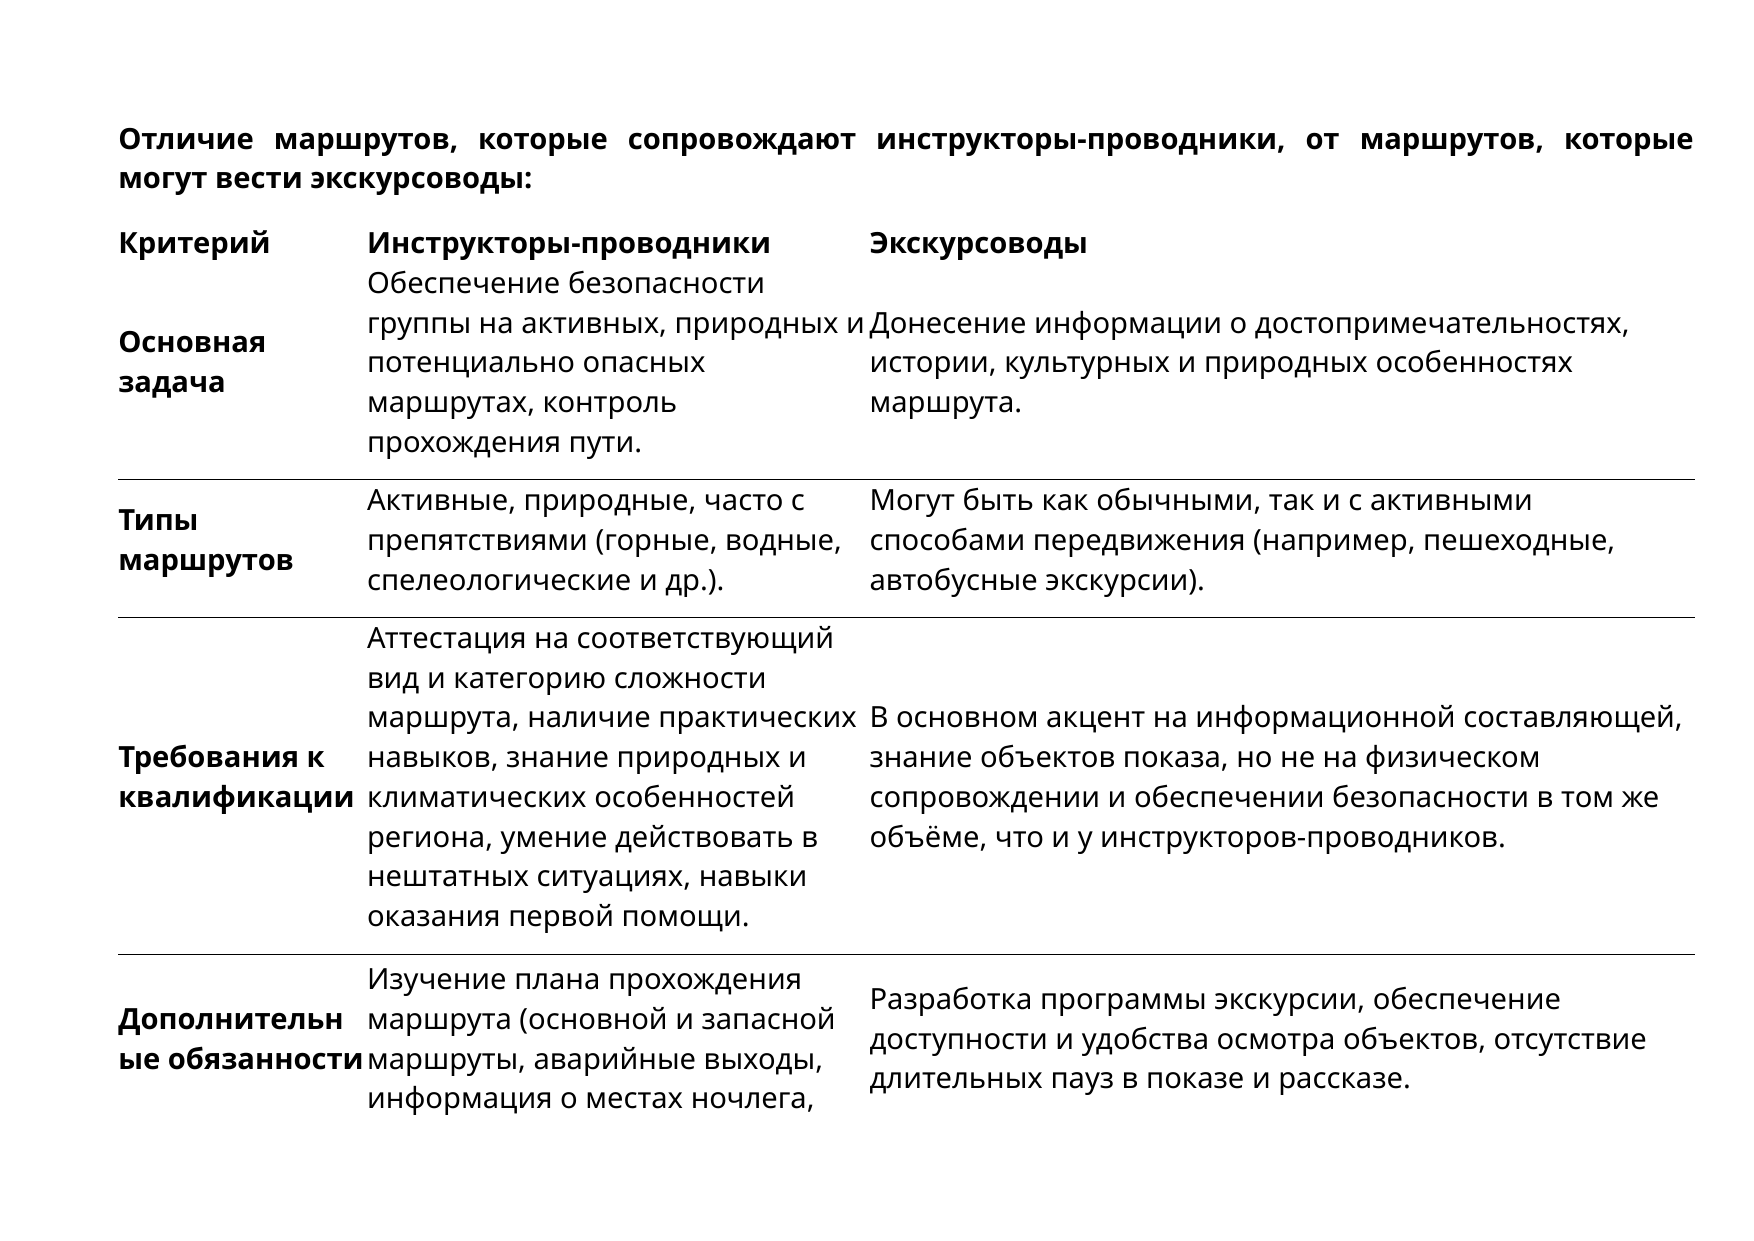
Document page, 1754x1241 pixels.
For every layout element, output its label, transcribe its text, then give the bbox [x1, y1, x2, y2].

text Отличие маршрутов, которые сопровождают инструкторы-проводники, от маршрутов, которые могут вести экскурсоводы: [118, 118, 1695, 197]
table_cell Аттестация на соответствующий вид и категорию сложности маршрута, наличие практических навыков, знание природных и климатических особенностей региона, умение действовать в нештатных ситуациях, навыки оказания первой помощи. [367, 618, 869, 954]
table_header Экскурсоводы [869, 223, 1695, 262]
table_cell Типы маршрутов [118, 480, 367, 617]
table_cell Разработка программы экскурсии, обеспечение доступности и удобства осмотра объектов, отсутствие длительных пауз в показе и рассказе. [869, 955, 1695, 1122]
table_cell Донесение информации о достопримечательностях, истории, культурных и природных особенностях маршрута. [869, 262, 1695, 479]
table_cell Требования к квалификации [118, 618, 367, 954]
table_cell Основная задача [118, 262, 367, 479]
table_cell Активные, природные, часто с препятствиями (горные, водные, спелеологические и др.). [367, 480, 869, 617]
table_header Критерий [118, 223, 367, 262]
table_header Инструкторы-проводники [367, 223, 869, 262]
table_cell Изучение плана прохождения маршрута (основной и запасной маршруты, аварийные выходы, информация о местах ночлега, [367, 955, 869, 1122]
table_cell Обеспечение безопасности группы на активных, природных и потенциально опасных маршрутах, контроль прохождения пути. [367, 262, 869, 479]
table_cell Дополнительные обязанности [118, 955, 367, 1122]
table_cell Могут быть как обычными, так и с активными способами передвижения (например, пешеходные, автобусные экскурсии). [869, 480, 1695, 617]
table_cell В основном акцент на информационной составляющей, знание объектов показа, но не на физическом сопровождении и обеспечении безопасности в том же объёме, что и у инструкторов-проводников. [869, 618, 1695, 954]
